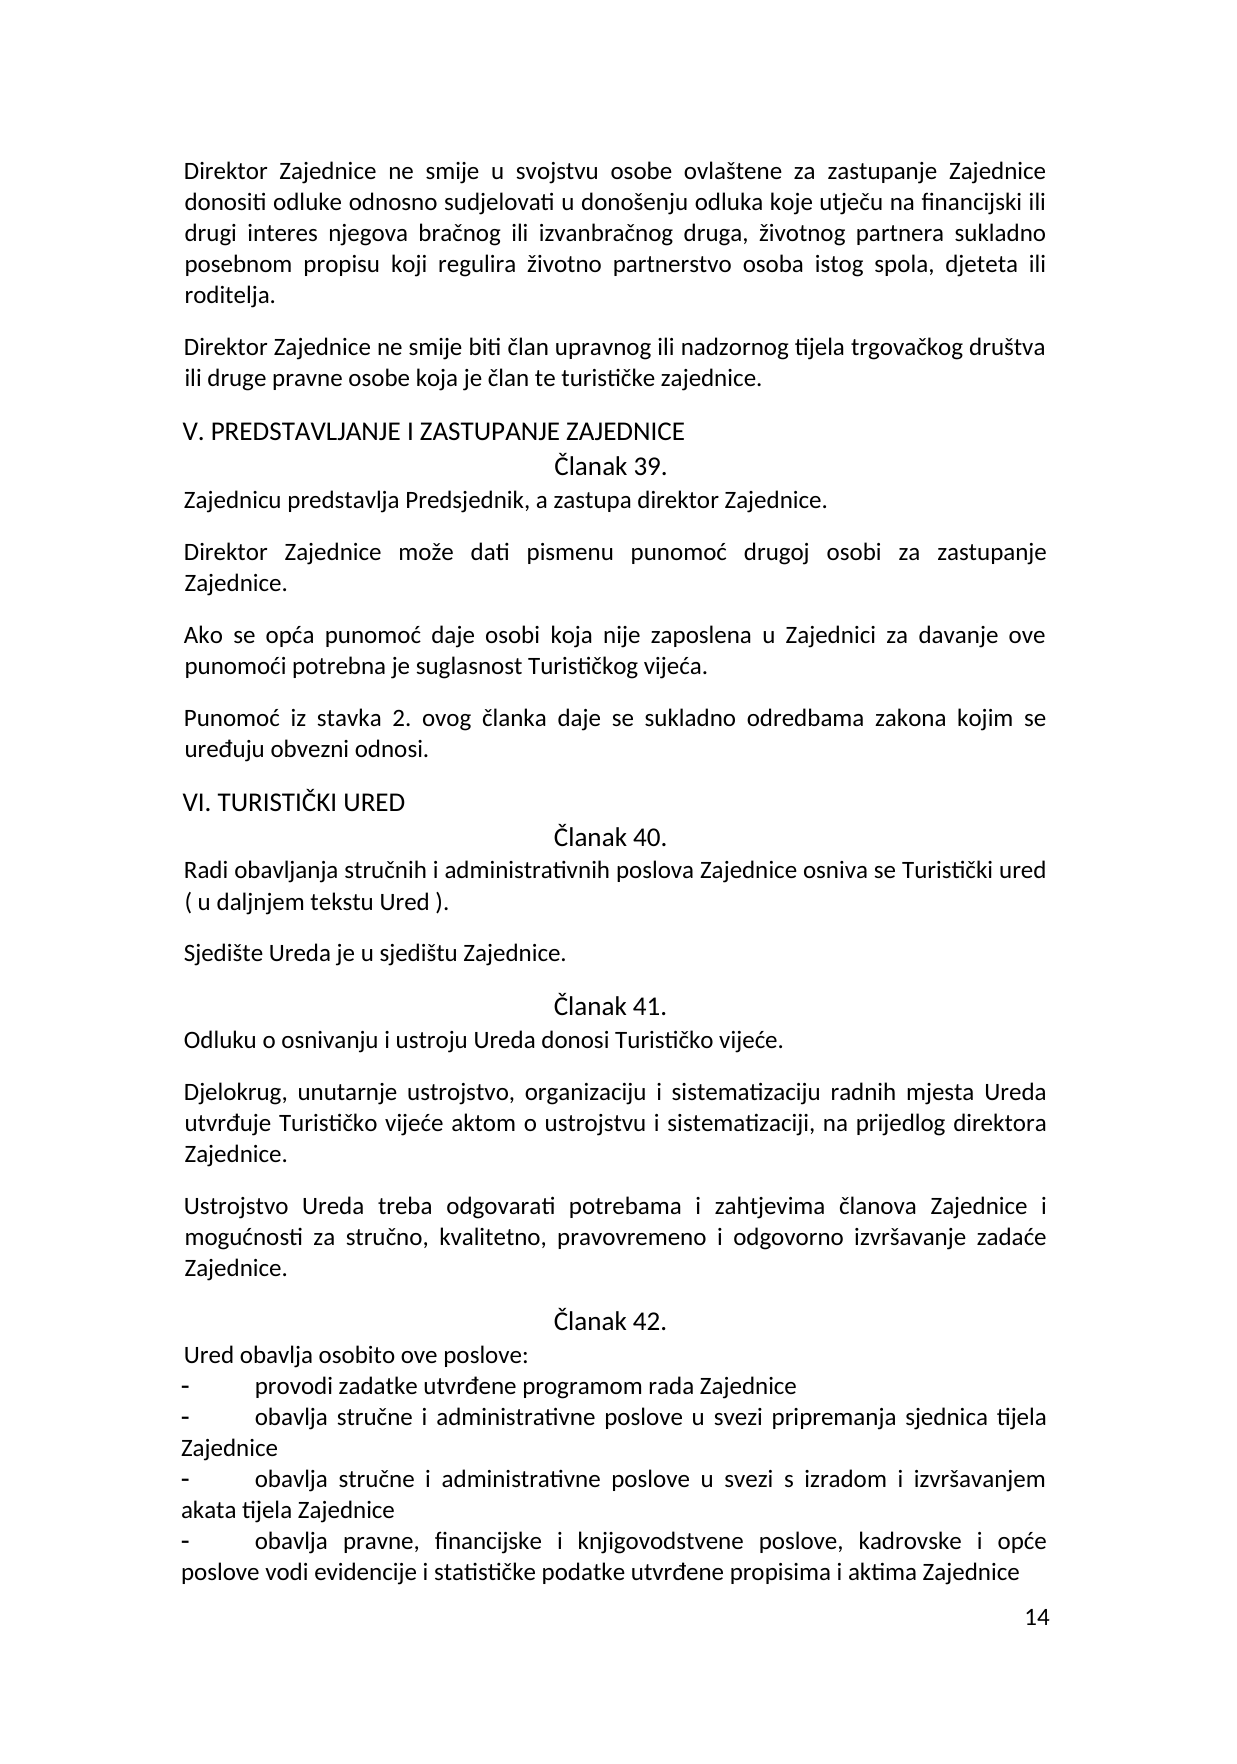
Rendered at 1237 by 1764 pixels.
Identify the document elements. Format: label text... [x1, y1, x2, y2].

list provodi zadatke utvrđene programom rada Zajednice [181, 1370, 1048, 1401]
text Članak 39. [206, 449, 1016, 482]
list obavlja stručne i administrativne poslove u svezi pripremanja sjednica tijela Zajednice [181, 1401, 1048, 1463]
list obavlja pravne, financijske i knjigovodstvene poslove, kadrovske i opće poslove vodi evidencije i statističke podatke utvrđene propisima i aktima Zajednice [181, 1526, 1048, 1587]
text Zajednicu predstavlja Predsjednik, a zastupa direktor Zajednice. [184, 484, 1048, 514]
text Direktor Zajednice može dati pismenu punomoć drugoj osobi za zastupanje Zajednice. [184, 536, 1048, 597]
text Sjedište Ureda je u sjedištu Zajednice. [184, 938, 1048, 968]
text Članak 41. [206, 989, 1014, 1022]
list obavlja stručne i administrativne poslove u svezi s izradom i izvršavanjem akata tijela Zajednice [181, 1463, 1048, 1525]
text Ako se opća punomoć daje osobi koja nije zaposlena u Zajednici za davanje ove punomoći potrebna je suglasnost Turističkog vijeća. [184, 619, 1048, 680]
text V. PREDSTAVLJANJE I ZASTUPANJE ZAJEDNICE [182, 414, 1052, 447]
text Članak 40. [206, 820, 1015, 853]
text VI. TURISTIČKI URED [182, 785, 1052, 818]
text Odluku o osnivanju i ustroju Ureda donosi Turističko vijeće. [184, 1024, 1048, 1055]
text Punomoć iz stavka 2. ovog članka daje se sukladno odredbama zakona kojim se uređuju obvezni odnosi. [184, 702, 1048, 763]
text Ustrojstvo Ureda treba odgovarati potrebama i zahtjevima članova Zajednice i mogućnosti za stručno, kvalitetno, pravovremeno i odgovorno izvršavanje zadaće Zajednice. [184, 1190, 1048, 1283]
text Članak 42. [206, 1304, 1014, 1337]
text Djelokrug, unutarnje ustrojstvo, organizaciju i sistematizaciju radnih mjesta Ureda utvrđuje Turističko vijeće aktom o ustrojstvu i sistematizaciji, na prijedlog direktora Zajednice. [184, 1076, 1048, 1169]
text Ured obavlja osobito ove poslove: [184, 1339, 711, 1370]
text Direktor Zajednice ne smije u svojstvu osobe ovlaštene za zastupanje Zajednice donositi odluke odnosno sudjelovati u donošenju odluka koje utječu na financijski ili drugi interes njegova bračnog ili izvanbračnog druga, životnog partnera sukladno posebnom propisu koji regulira životno partnerstvo osoba istog spola, djeteta ili roditelja. [184, 155, 1048, 310]
text Radi obavljanja stručnih i administrativnih poslova Zajednice osniva se Turistički ured ( u daljnjem tekstu Ured ). [184, 855, 1048, 916]
text Direktor Zajednice ne smije biti član upravnog ili nadzornog tijela trgovačkog društva ili druge pravne osobe koja je član te turističke zajednice. [184, 331, 1048, 393]
